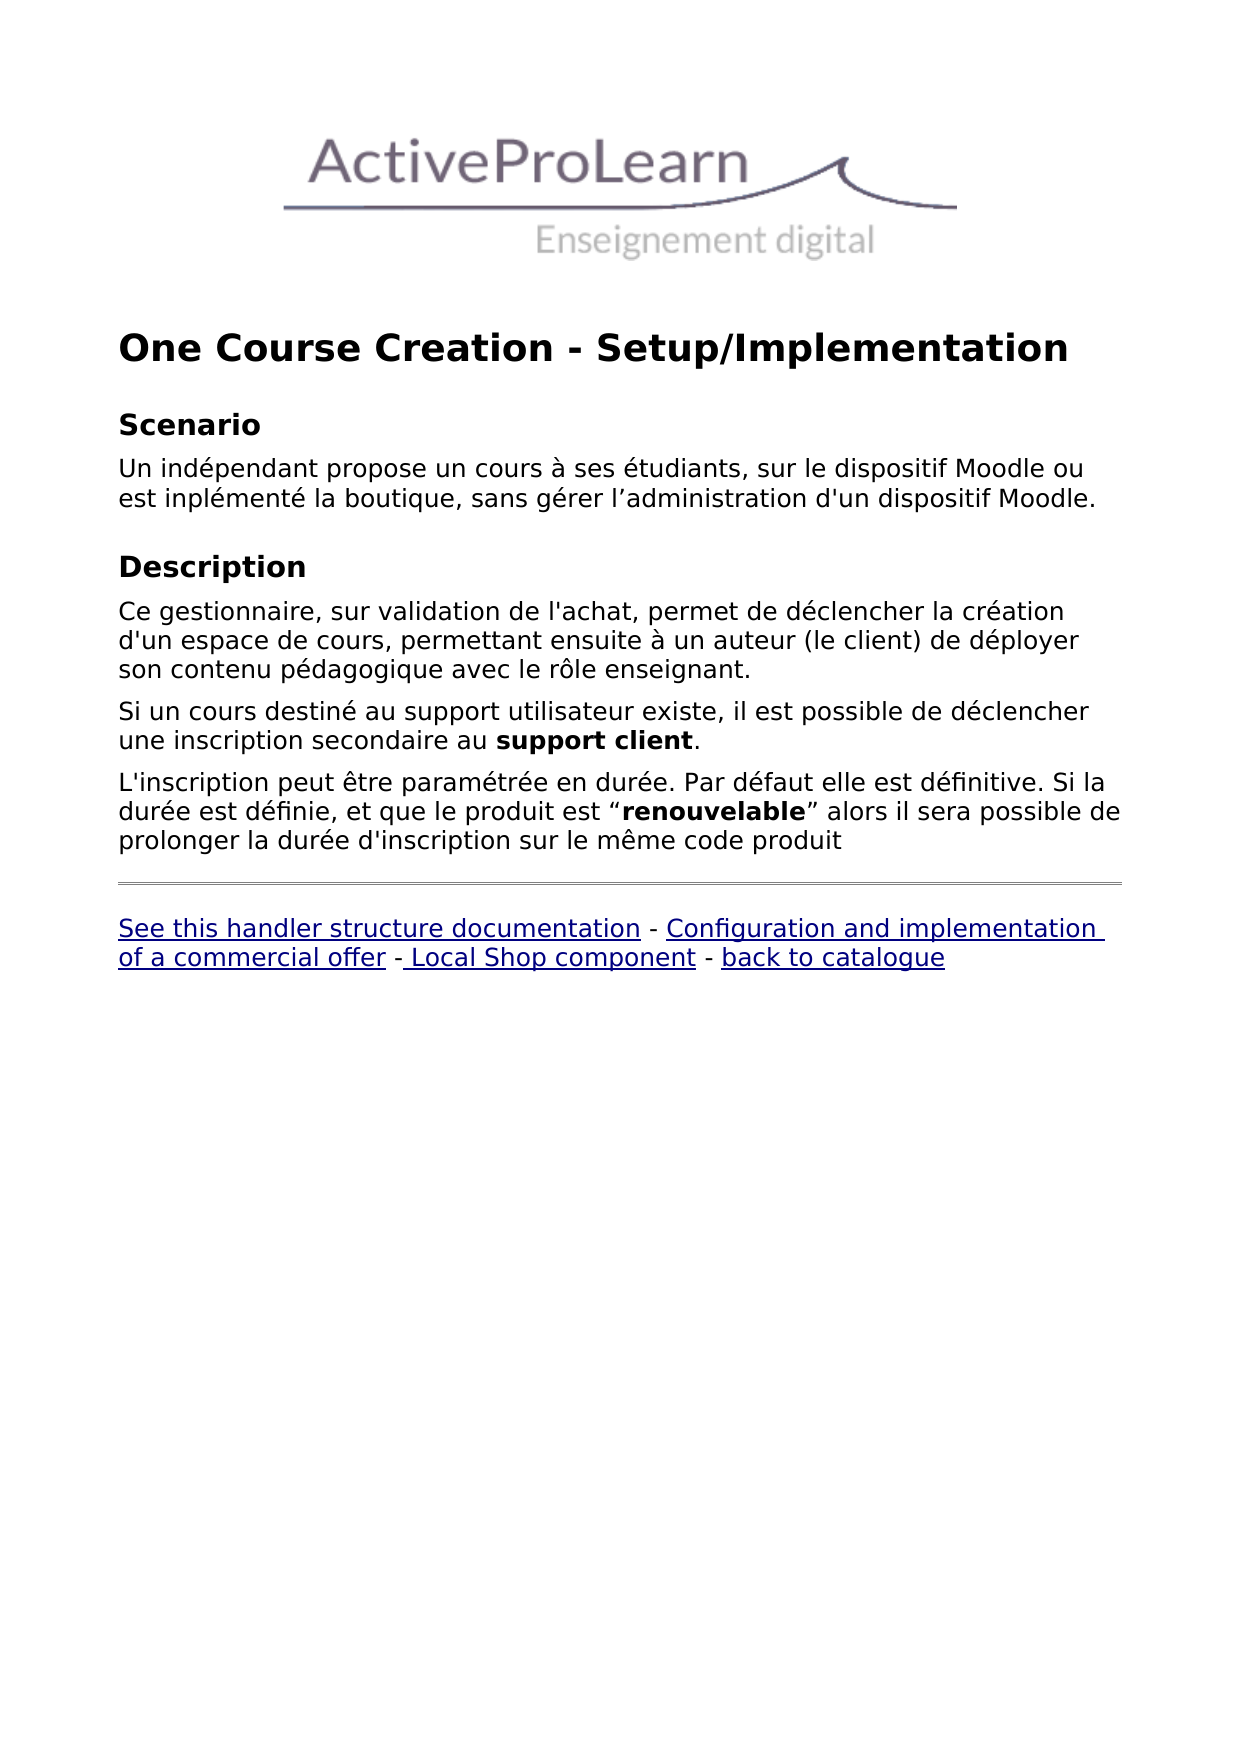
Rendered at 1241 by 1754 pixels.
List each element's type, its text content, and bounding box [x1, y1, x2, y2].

subtitle Scenario [118, 408, 1122, 442]
picture [283, 118, 957, 261]
text L'inscription peut être paramétrée en durée. Par défaut elle est définitive. Si la durée est définie, et que le produit est “renouvelable” alors il sera possible de prolonger la durée d'inscription sur le même code produit [118, 768, 1122, 855]
subtitle Description [118, 550, 1122, 584]
text Ce gestionnaire, sur validation de l'achat, permet de déclencher la création d'un espace de cours, permettant ensuite à un auteur (le client) de déployer son contenu pédagogique avec le rôle enseignant. [118, 597, 1122, 684]
text See this handler structure documentation - Configuration and implementation of a commercial offer - Local Shop component - back to catalogue [118, 914, 1122, 972]
subtitle One Course Creation - Setup/Implementation [118, 327, 1122, 371]
text Si un cours destiné au support utilisateur existe, il est possible de déclencher une inscription secondaire au support client. [118, 697, 1122, 755]
text Un indépendant propose un cours à ses étudiants, sur le dispositif Moodle ou est inplémenté la boutique, sans gérer l’administration d'un dispositif Moodle. [118, 454, 1122, 513]
